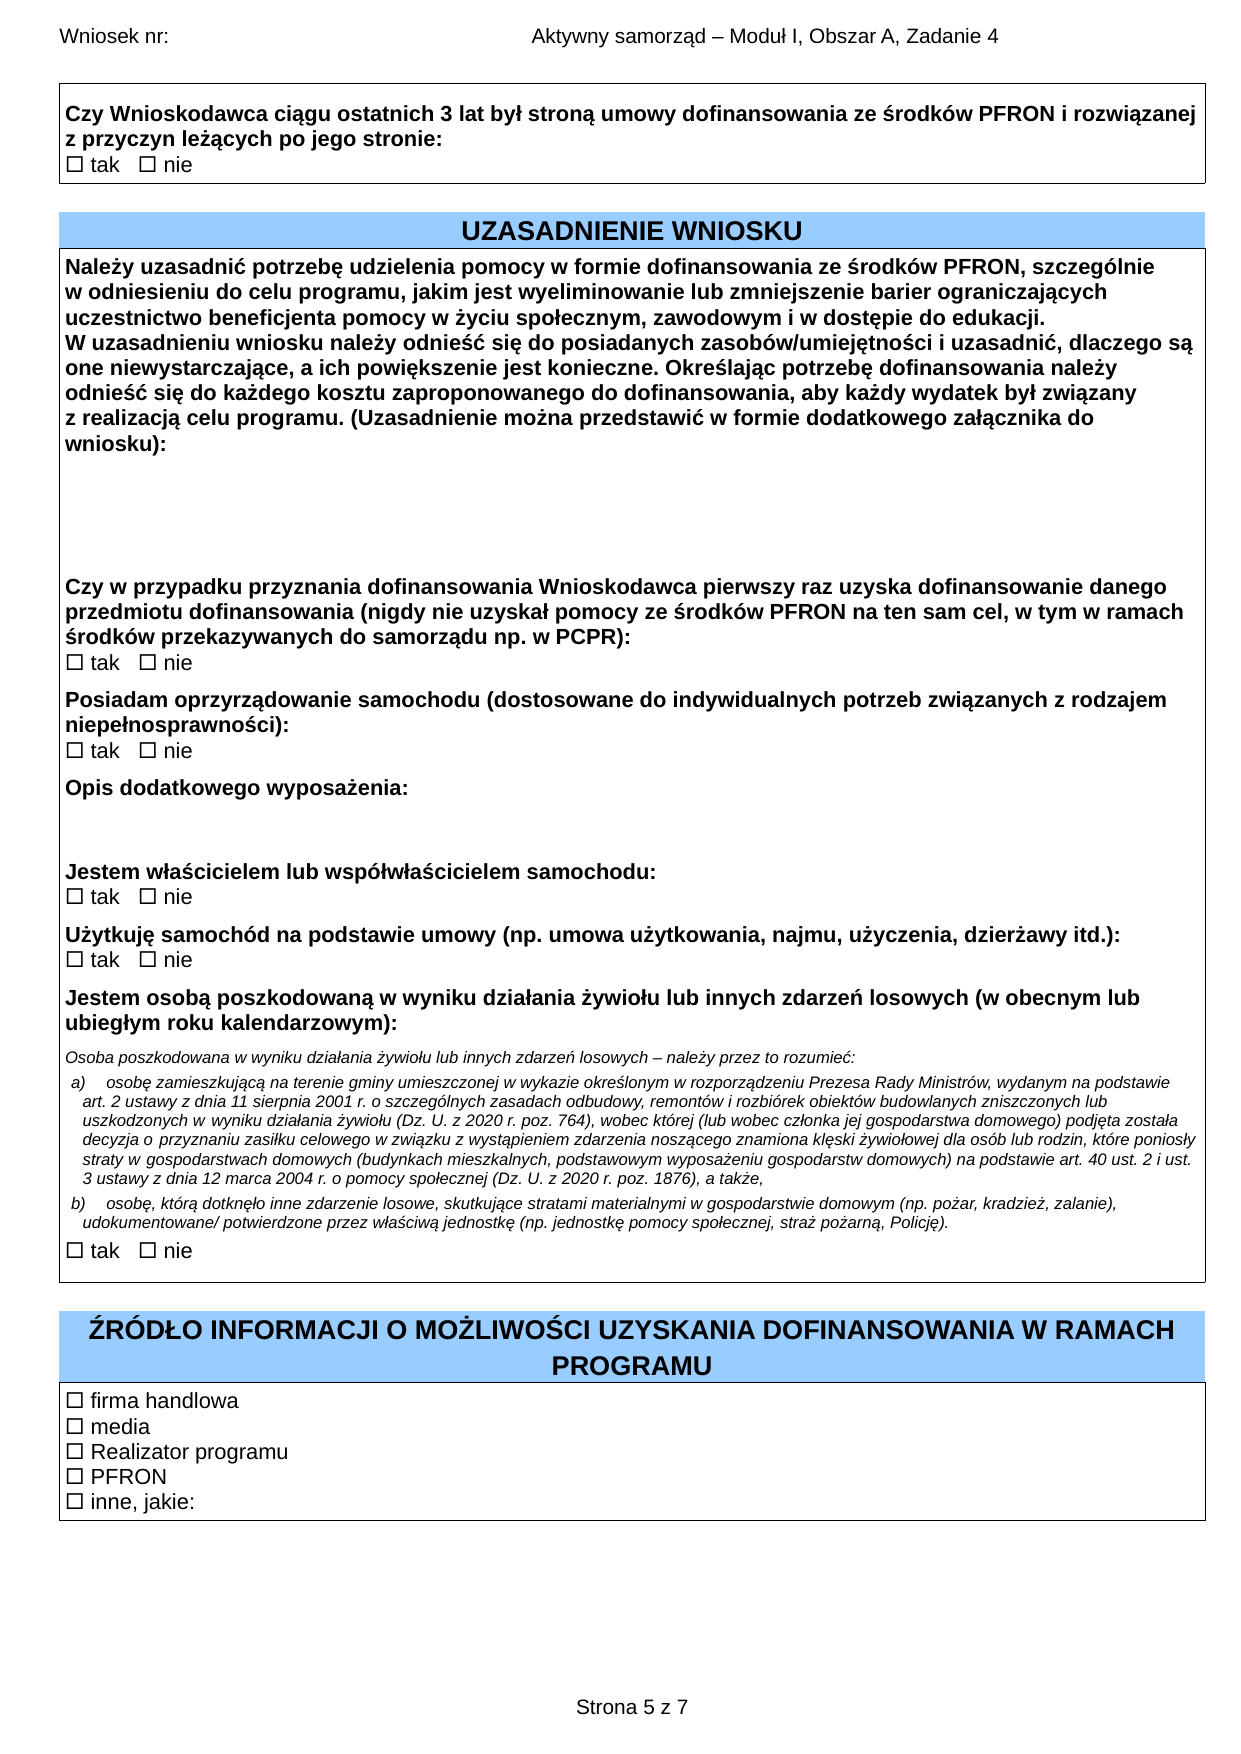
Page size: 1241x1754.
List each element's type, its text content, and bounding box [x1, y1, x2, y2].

table_header  firma handlowa  media  Realizator programu  PFRON  inne, jakie: [60, 1383, 1205, 1520]
subtitle UZASADNIENIE WNIOSKU [59, 212, 1205, 248]
table_cell Czy Wnioskodawca ciągu ostatnich 3 lat był stroną umowy dofinansowania ze środków PFRON i rozwiązanej z przyczyn leżących po jego stronie:  tak  nie [60, 84, 1205, 182]
table_header Należy uzasadnić potrzebę udzielenia pomocy w formie dofinansowania ze środków PFRON, szczególnie w odniesieniu do celu programu, jakim jest wyeliminowanie lub zmniejszenie barier ograniczających uczestnictwo beneficjenta pomocy w życiu społecznym, zawodowym i w dostępie do edukacji. W uzasadnieniu wniosku należy odnieść się do posiadanych zasobów/umiejętności i uzasadnić, dlaczego są one niewystarczające, a ich powiększenie jest konieczne. Określając potrzebę dofinansowania należy odnieść się do każdego kosztu zaproponowanego do dofinansowania, aby każdy wydatek był związany z realizacją celu programu. (Uzasadnienie można przedstawić w formie dodatkowego załącznika do wniosku): Czy w przypadku przyznania dofinansowania Wnioskodawca pierwszy raz uzyska dofinansowanie danego przedmiotu dofinansowania (nigdy nie uzyskał pomocy ze środków PFRON na ten sam cel, w tym w ramach środków przekazywanych do samorządu np. w PCPR):  tak  nie Posiadam oprzyrządowanie samochodu (dostosowane do indywidualnych potrzeb związanych z rodzajem niepełnosprawności):  tak  nie Opis dodatkowego wyposażenia: Jestem właścicielem lub współwłaścicielem samochodu:  tak  nie Użytkuję samochód na podstawie umowy (np. umowa użytkowania, najmu, użyczenia, dzierżawy itd.):  tak  nie Jestem osobą poszkodowaną w wyniku działania żywiołu lub innych zdarzeń losowych (w obecnym lub ubiegłym roku kalendarzowym): Osoba poszkodowana w wyniku działania żywiołu lub innych zdarzeń losowych – należy przez to rozumieć: osobę zamieszkującą na terenie gminy umieszczonej w wykazie określonym w rozporządzeniu Prezesa Rady Ministrów, wydanym na podstawie art. 2 ustawy z dnia 11 sierpnia 2001 r. o szczególnych zasadach odbudowy, remontów i rozbiórek obiektów budowlanych zniszczonych lub uszkodzonych w wyniku działania żywiołu (Dz. U. z 2020 r. poz. 764), wobec której (lub wobec członka jej gospodarstwa domowego) podjęta została decyzja o przyznaniu zasiłku celowego w związku z wystąpieniem zdarzenia noszącego znamiona klęski żywiołowej dla osób lub rodzin, które poniosły straty w gospodarstwach domowych (budynkach mieszkalnych, podstawowym wyposażeniu gospodarstw domowych) na podstawie art. 40 ust. 2 i ust. 3 ustawy z dnia 12 marca 2004 r. o pomocy społecznej (Dz. U. z 2020 r. poz. 1876), a także, osobę, którą dotknęło inne zdarzenie losowe, skutkujące stratami materialnymi w gospodarstwie domowym (np. pożar, kradzież, zalanie), udokumentowane/ potwierdzone przez właściwą jednostkę (np. jednostkę pomocy społecznej, straż pożarną, Policję).  tak  nie [60, 249, 1205, 1281]
subtitle ŹRÓDŁO INFORMACJI O MOŻLIWOŚCI UZYSKANIA DOFINANSOWANIA W RAMACH PROGRAMU [59, 1311, 1205, 1382]
